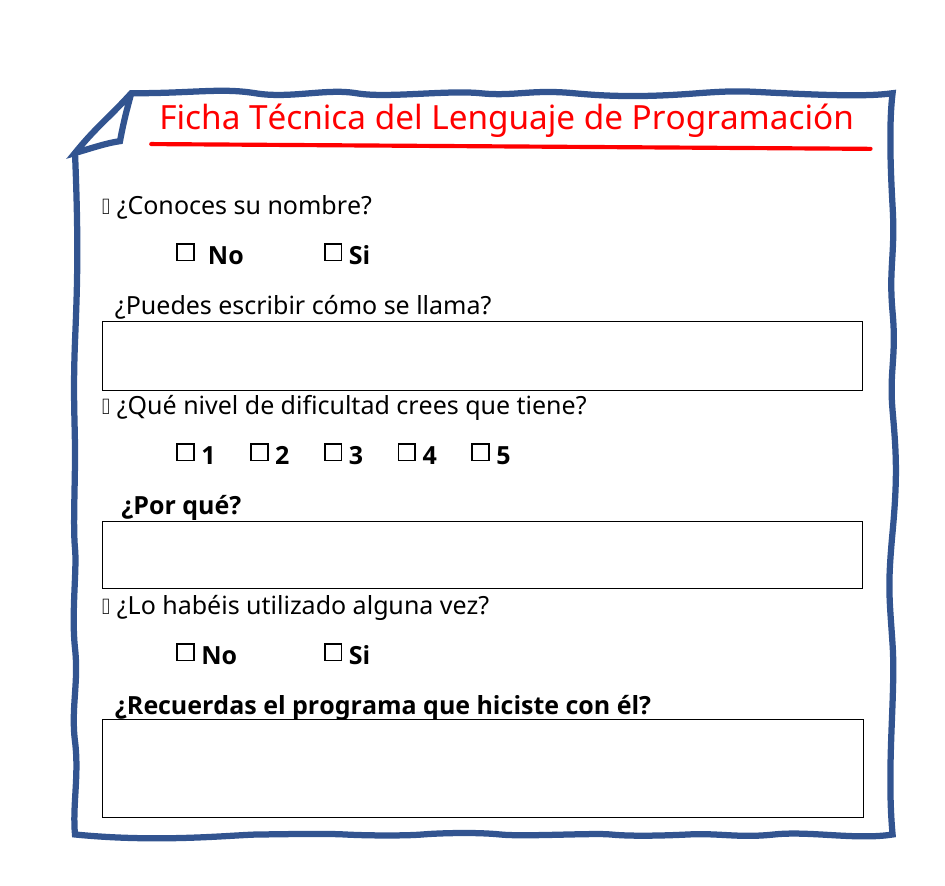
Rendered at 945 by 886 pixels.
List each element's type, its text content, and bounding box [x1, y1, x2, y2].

text ¿Recuerdas el programa que hiciste con él? [102, 674, 862, 719]
text ¿Puedes escribir cómo se llama? [102, 274, 862, 321]
text  ¿Conoces su nombre? [102, 174, 862, 224]
text 1 2 3 4 5 [102, 424, 862, 474]
text Ficha Técnica del Lenguaje de Programación [150, 94, 864, 139]
text  ¿Lo habéis utilizado alguna vez? [102, 589, 862, 624]
text No Si [102, 224, 862, 274]
text ¿Por qué? [102, 474, 862, 521]
text  ¿Qué nivel de dificultad crees que tiene? [102, 391, 862, 424]
text No Si [102, 624, 862, 674]
